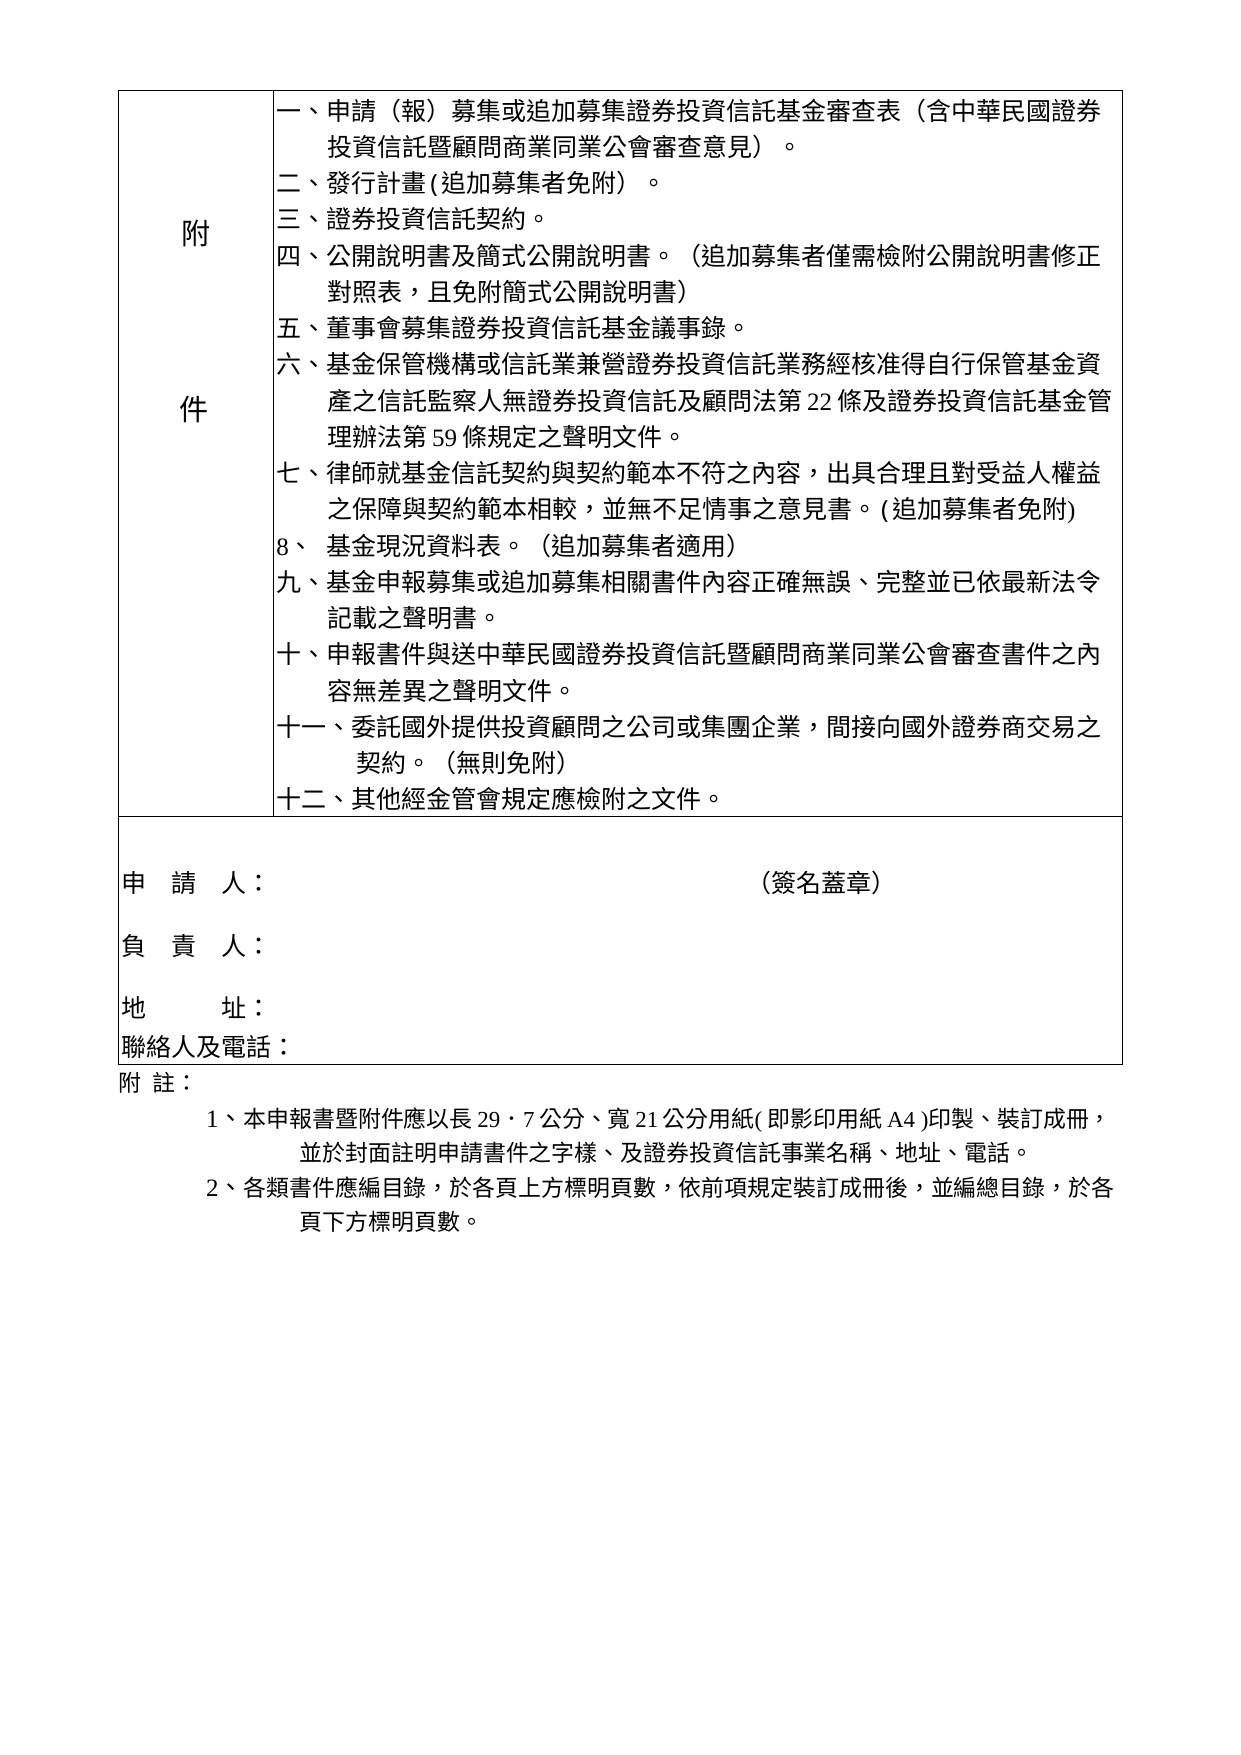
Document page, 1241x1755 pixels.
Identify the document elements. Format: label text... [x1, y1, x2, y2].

list 各類書件應編目錄，於各頁上方標明頁數，依前項規定裝訂成冊後，並編總目錄，於各頁下方標明頁數。 [206, 1168, 1122, 1237]
table_cell 申 請 人： （簽名蓋章） 負 責 人： 地 址： 聯絡人及電話： [119, 817, 1122, 1064]
text 附 註： [118, 1065, 1122, 1098]
table_cell 一、申請（報）募集或追加募集證券投資信託基金審查表（含中華民國證券投資信託暨顧問商業同業公會審查意見）。 二、發行計畫(追加募集者免附）。 三、證券投資信託契約。 四、公開說明書及簡式公開說明書。（追加募集者僅需檢附公開說明書修正對照表，且免附簡式公開說明書） 五、董事會募集證券投資信託基金議事錄。 六、基金保管機構或信託業兼營證券投資信託業務經核准得自行保管基金資產之信託監察人無證券投資信託及顧問法第22條及證券投資信託基金管理辦法第59條規定之聲明文件。 七、律師就基金信託契約與契約範本不符之內容，出具合理且對受益人權益之保障與契約範本相較，並無不足情事之意見書。(追加募集者免附) 基金現況資料表。（追加募集者適用） 九、基金申報募集或追加募集相關書件內容正確無誤、完整並已依最新法令記載之聲明書。 十、申報書件與送中華民國證券投資信託暨顧問商業同業公會審查書件之內容無差異之聲明文件。 十一、委託國外提供投資顧問之公司或集團企業，間接向國外證券商交易之契約。（無則免附） 十二、其他經金管會規定應檢附之文件。 [274, 91, 1122, 816]
table_cell 附 件 [119, 91, 273, 816]
list 本申報書暨附件應以長29．7公分、寬21公分用紙( 即影印用紙A4 )印製、裝訂成冊，並於封面註明申請書件之字樣、及證券投資信託事業名稱、地址、電話。 [206, 1098, 1122, 1168]
